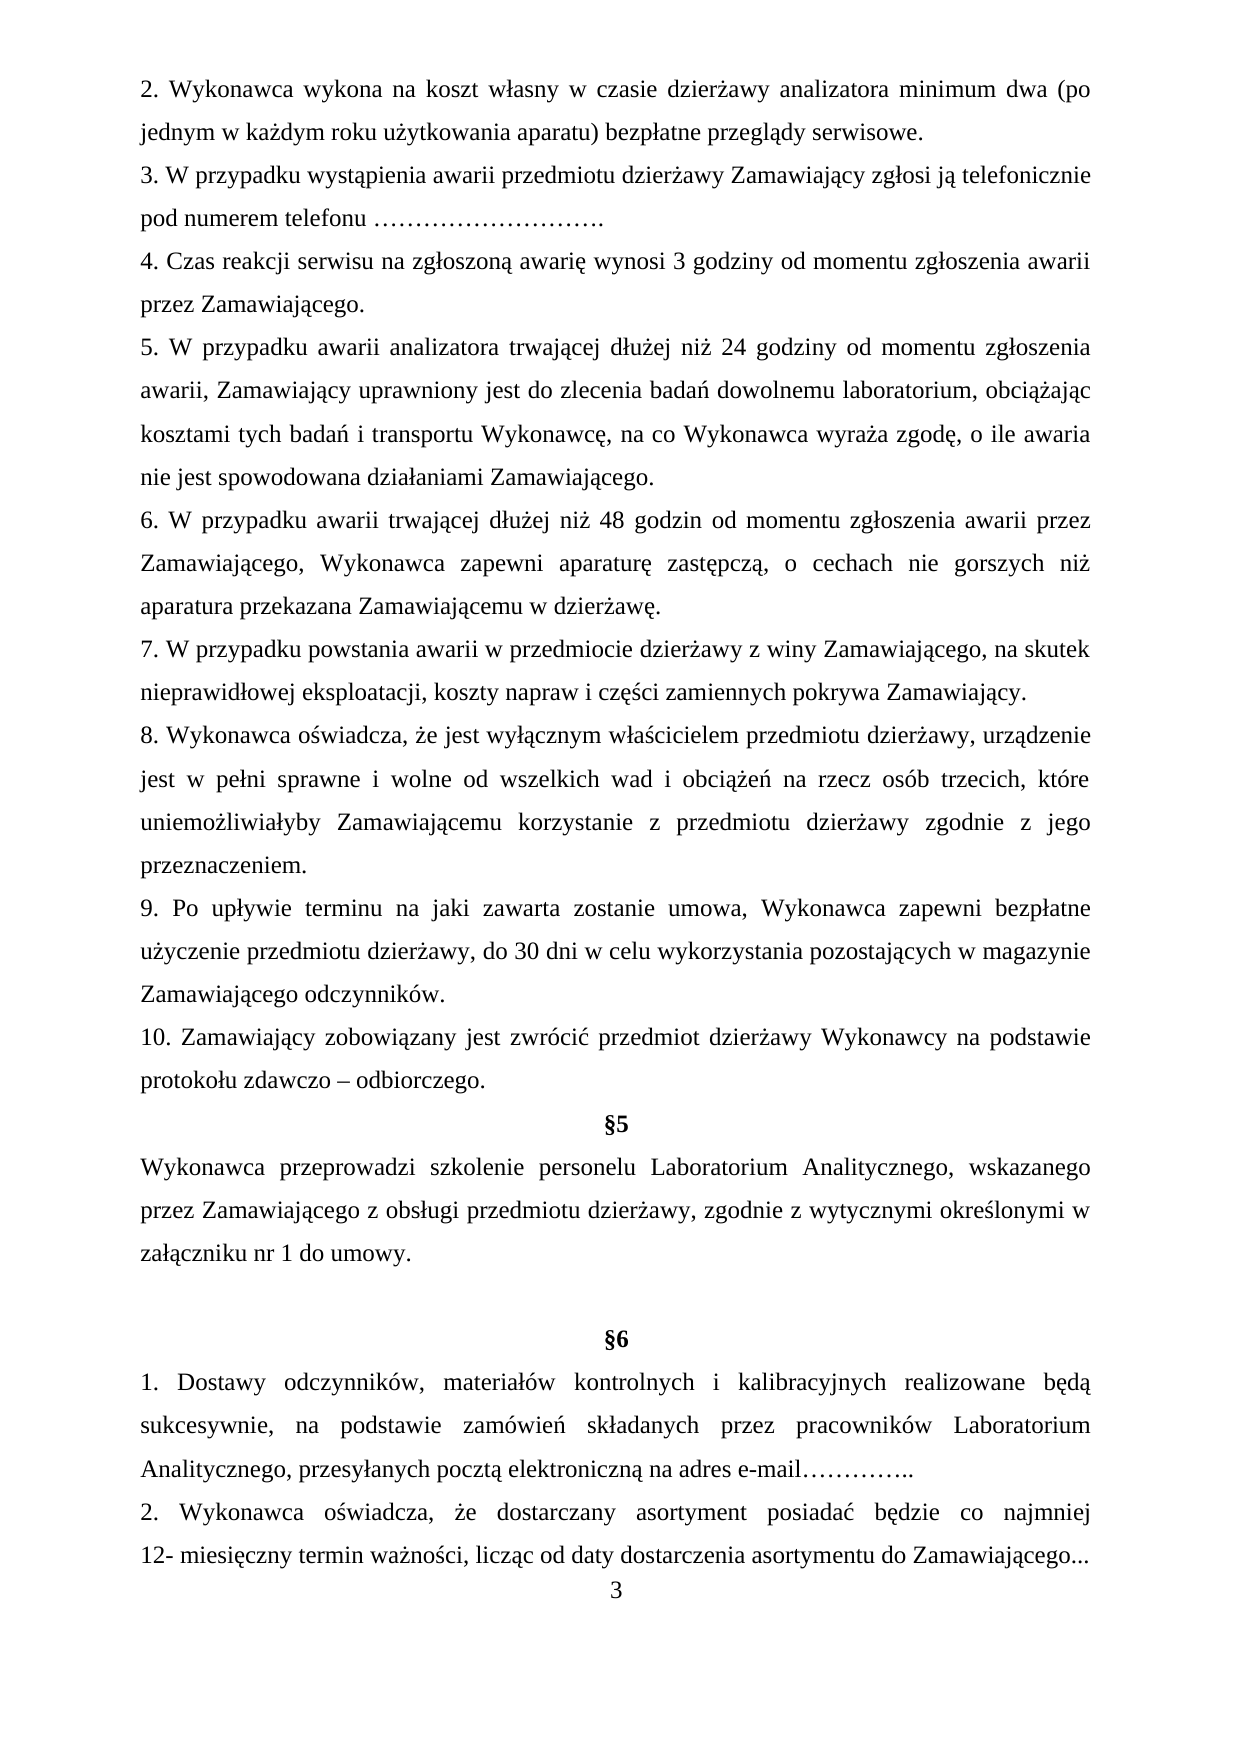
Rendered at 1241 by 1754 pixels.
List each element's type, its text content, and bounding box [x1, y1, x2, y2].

text 10. Zamawiający zobowiązany jest zwrócić przedmiot dzierżawy Wykonawcy na podstawie protokołu zdawczo – odbiorczego. [140, 1022, 1092, 1094]
text 3. W przypadku wystąpienia awarii przedmiotu dzierżawy Zamawiający zgłosi ją telefonicznie pod numerem telefonu ………………………. [140, 160, 1092, 232]
text §5 [140, 1109, 1092, 1137]
text 8. Wykonawca oświadcza, że jest wyłącznym właścicielem przedmiotu dzierżawy, urządzenie jest w pełni sprawne i wolne od wszelkich wad i obciążeń na rzecz osób trzecich, które uniemożliwiałyby Zamawiającemu korzystanie z przedmiotu dzierżawy zgodnie z jego przeznaczeniem. [140, 721, 1092, 879]
text Wykonawca przeprowadzi szkolenie personelu Laboratorium Analitycznego, wskazanego przez Zamawiającego z obsługi przedmiotu dzierżawy, zgodnie z wytycznymi określonymi w załączniku nr 1 do umowy. [140, 1152, 1092, 1267]
text 9. Po upływie terminu na jaki zawarta zostanie umowa, Wykonawca zapewni bezpłatne użyczenie przedmiotu dzierżawy, do 30 dni w celu wykorzystania pozostających w magazynie Zamawiającego odczynników. [140, 893, 1092, 1008]
text 4. Czas reakcji serwisu na zgłoszoną awarię wynosi 3 godziny od momentu zgłoszenia awarii przez Zamawiającego. [140, 246, 1092, 318]
text §6 [140, 1324, 1092, 1353]
text 2. Wykonawca oświadcza, że dostarczany asortyment posiadać będzie co najmniej 12- miesięczny termin ważności, licząc od daty dostarczenia asortymentu do Zamawiającego... [140, 1497, 1092, 1569]
text 6. W przypadku awarii trwającej dłużej niż 48 godzin od momentu zgłoszenia awarii przez Zamawiającego, Wykonawca zapewni aparaturę zastępczą, o cechach nie gorszych niż aparatura przekazana Zamawiającemu w dzierżawę. [140, 505, 1092, 620]
text 1. Dostawy odczynników, materiałów kontrolnych i kalibracyjnych realizowane będą sukcesywnie, na podstawie zamówień składanych przez pracowników Laboratorium Analitycznego, przesyłanych pocztą elektroniczną na adres e-mail………….. [140, 1367, 1092, 1482]
list 5. W przypadku awarii analizatora trwającej dłużej niż 24 godziny od momentu zgłoszenia awarii, Zamawiający uprawniony jest do zlecenia badań dowolnemu laboratorium, obciążając kosztami tych badań i transportu Wykonawcę, na co Wykonawca wyraża zgodę, o ile awaria nie jest spowodowana działaniami Zamawiającego. [140, 332, 1092, 491]
text 2. Wykonawca wykona na koszt własny w czasie dzierżawy analizatora minimum dwa (po jednym w każdym roku użytkowania aparatu) bezpłatne przeglądy serwisowe. [140, 74, 1092, 146]
text 7. W przypadku powstania awarii w przedmiocie dzierżawy z winy Zamawiającego, na skutek nieprawidłowej eksploatacji, koszty napraw i części zamiennych pokrywa Zamawiający. [140, 634, 1092, 706]
